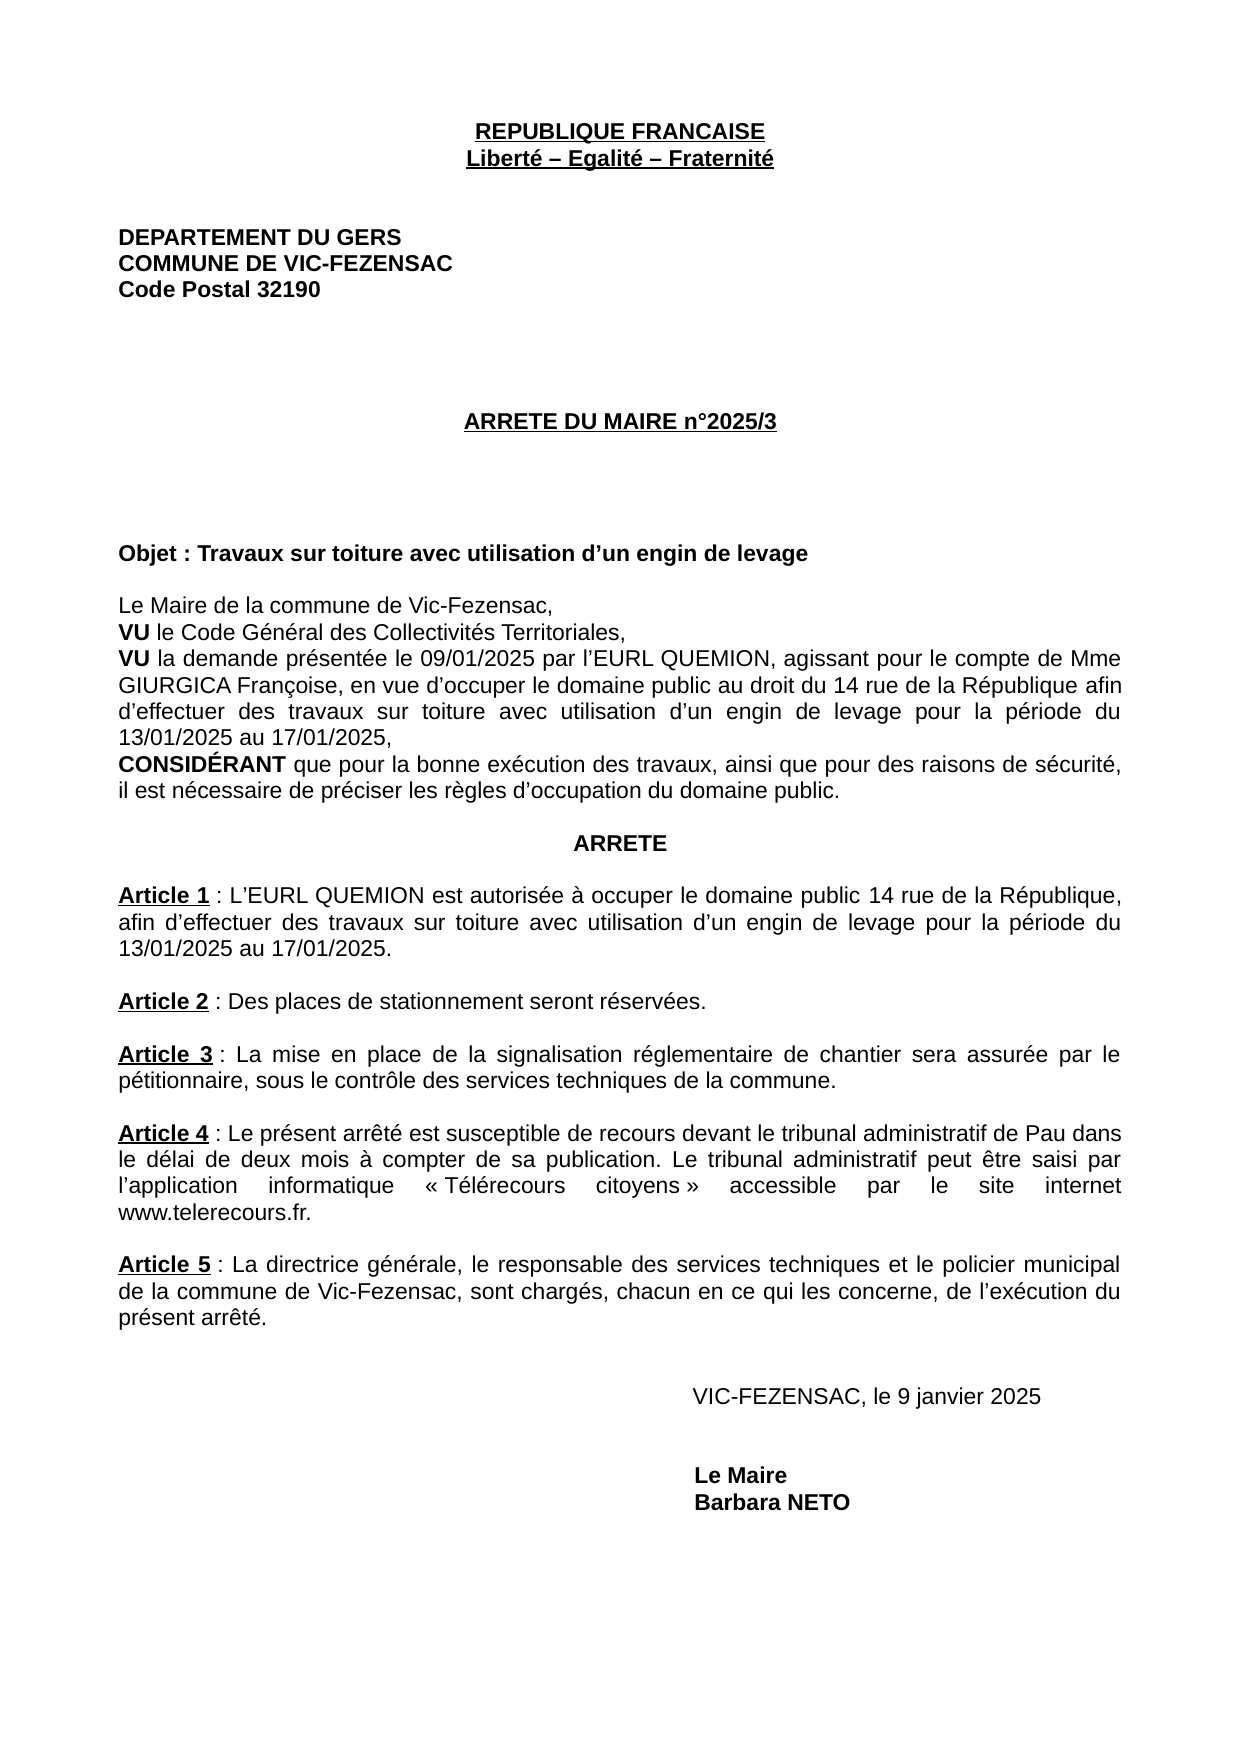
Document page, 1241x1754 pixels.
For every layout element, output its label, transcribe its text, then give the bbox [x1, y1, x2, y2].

text Barbara NETO [694, 1488, 1122, 1515]
text COMMUNE DE VIC-FEZENSAC [118, 250, 1122, 276]
text Objet : Travaux sur toiture avec utilisation d’un engin de levage [118, 540, 1122, 566]
text VIC-FEZENSAC, le 9 janvier 2025 [118, 1383, 1122, 1409]
text Code Postal 32190 [118, 276, 1122, 303]
text Le Maire [694, 1462, 1122, 1488]
text Article 4 : Le présent arrêté est susceptible de recours devant le tribunal administratif de Pau dans le délai de deux mois à compter de sa publication. Le tribunal administratif peut être saisi par l’application informatique « Télérecours citoyens » accessible par le site internet www.telerecours.fr. [118, 1119, 1122, 1225]
text Liberté – Egalité – Fraternité [118, 144, 1122, 171]
text Article 3 : La mise en place de la signalisation réglementaire de chantier sera assurée par le pétitionnaire, sous le contrôle des services techniques de la commune. [118, 1041, 1122, 1093]
text CONSIDÉRANT que pour la bonne exécution des travaux, ainsi que pour des raisons de sécurité, il est nécessaire de préciser les règles d’occupation du domaine public. [118, 751, 1122, 803]
text DEPARTEMENT DU GERS [118, 223, 1122, 250]
text REPUBLIQUE FRANCAISE [118, 118, 1122, 144]
text ARRETE DU MAIRE n°2025/3 [118, 408, 1122, 434]
text ARRETE [118, 830, 1122, 856]
text VU la demande présentée le 09/01/2025 par l’EURL QUEMION, agissant pour le compte de Mme GIURGICA Françoise, en vue d’occuper le domaine public au droit du 14 rue de la République afin d’effectuer des travaux sur toiture avec utilisation d’un engin de levage pour la période du 13/01/2025 au 17/01/2025, [118, 645, 1122, 751]
text Article 2 : Des places de stationnement seront réservées. [118, 988, 1122, 1014]
text Le Maire de la commune de Vic-Fezensac, [118, 592, 1122, 619]
text Article 5 : La directrice générale, le responsable des services techniques et le policier municipal de la commune de Vic-Fezensac, sont chargés, chacun en ce qui les concerne, de l’exécution du présent arrêté. [118, 1251, 1122, 1330]
text Article 1 : L’EURL QUEMION est autorisée à occuper le domaine public 14 rue de la République, afin d’effectuer des travaux sur toiture avec utilisation d’un engin de levage pour la période du 13/01/2025 au 17/01/2025. [118, 882, 1122, 961]
text VU le Code Général des Collectivités Territoriales, [118, 619, 1122, 645]
